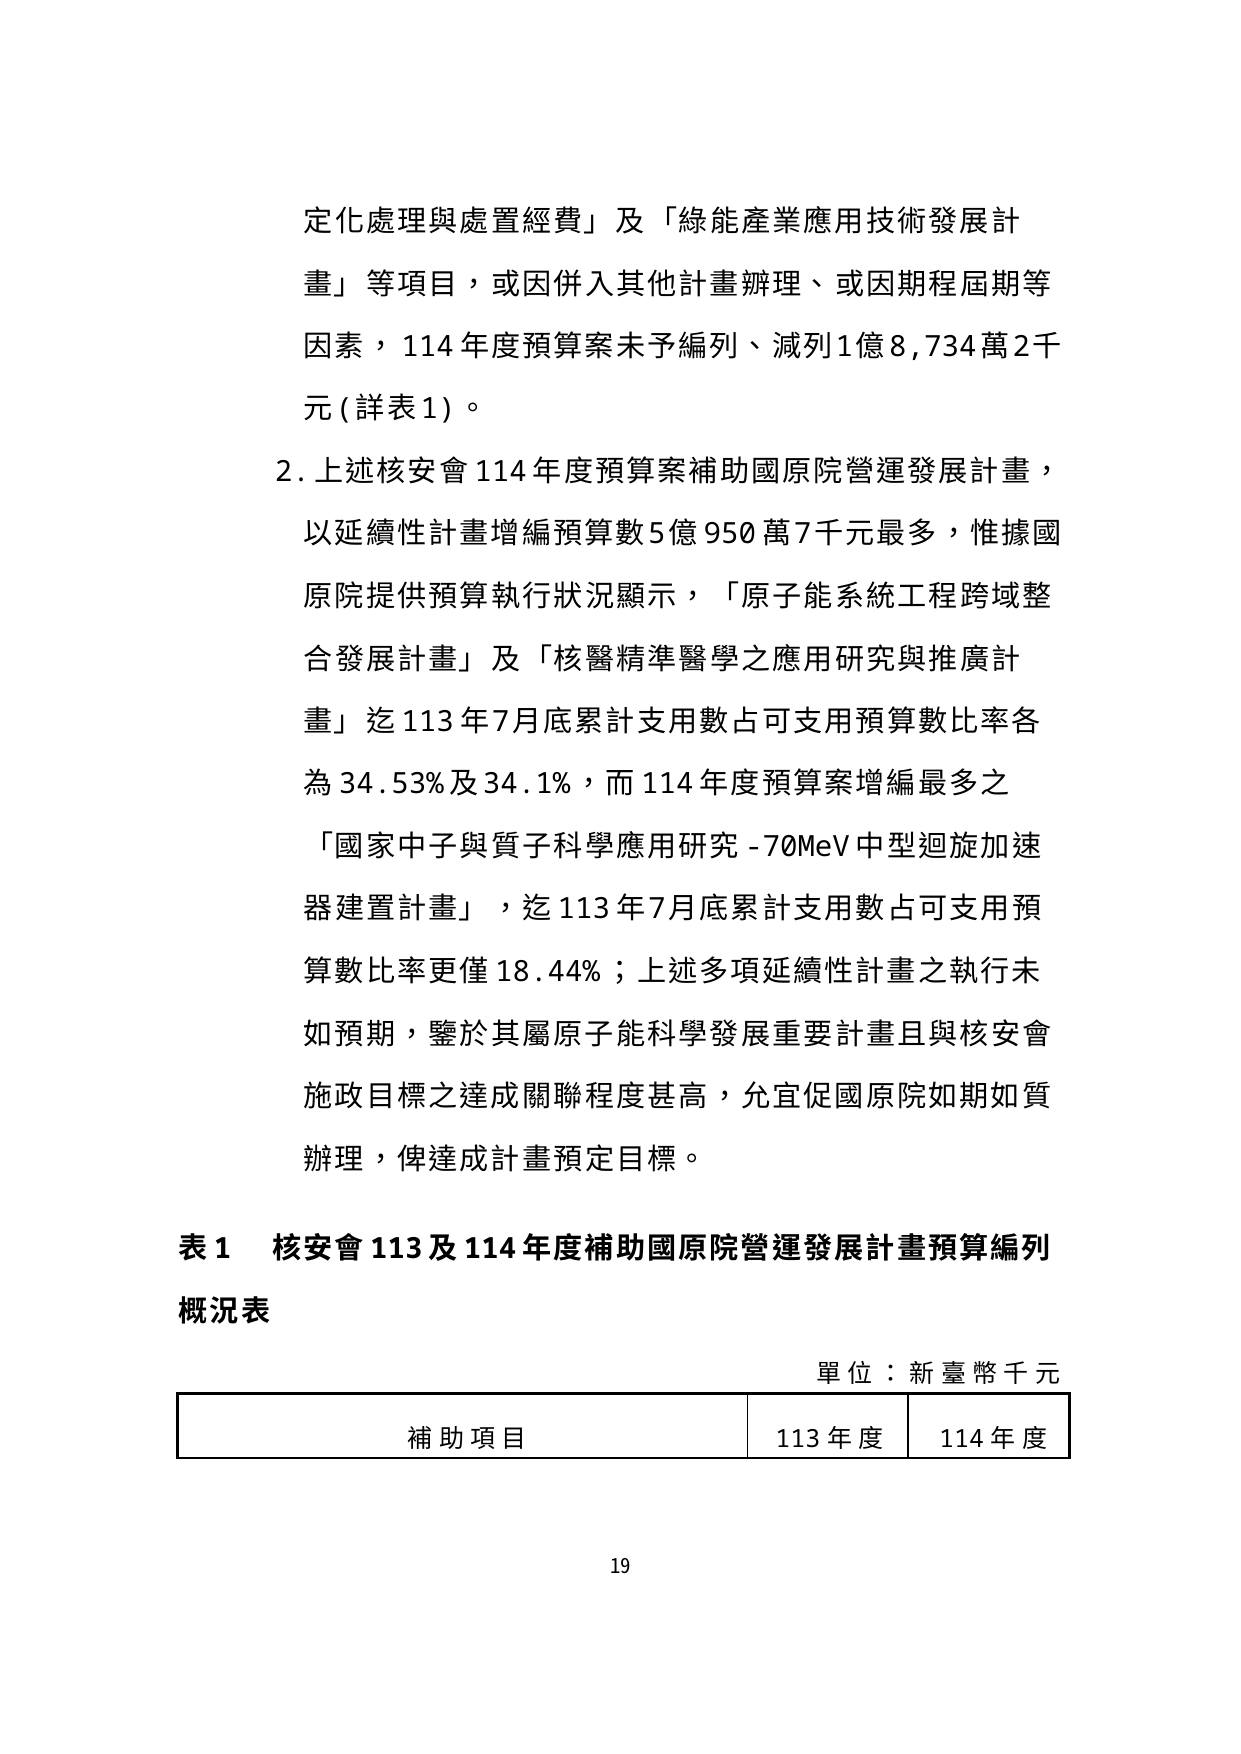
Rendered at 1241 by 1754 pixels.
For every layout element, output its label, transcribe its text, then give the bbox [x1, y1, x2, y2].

text 定化處理與處置經費」及「綠能產業應用技術發展計畫」等項目，或因併入其他計畫辧理、或因期程屆期等因素，114年度預算案未予編列、減列1億8,734萬2千元(詳表1)。 [266, 177, 1063, 427]
table_header 113年度 [748, 1395, 907, 1457]
table_header 114年度 [909, 1395, 1068, 1457]
text 表1 核安會113及114年度補助國原院營運發展計畫預算編列概況表 [177, 1204, 1063, 1329]
table_header 補助項目 [179, 1395, 747, 1457]
text 單位：新臺幣千元 [177, 1329, 1063, 1392]
text 2.上述核安會114年度預算案補助國原院營運發展計畫，以延續性計畫增編預算數5億950萬7千元最多，惟據國原院提供預算執行狀況顯示，「原子能系統工程跨域整合發展計畫」及「核醫精準醫學之應用研究與推廣計畫」迄113年7月底累計支用數占可支用預算數比率各為34.53%及34.1%，而114年度預算案增編最多之「國家中子與質子科學應用研究-70MeV中型迴旋加速器建置計畫」，迄113年7月底累計支用數占可支用預算數比率更僅18.44%；上述多項延續性計畫之執行未如預期，鑒於其屬原子能科學發展重要計畫且與核安會施政目標之達成關聯程度甚高，允宜促國原院如期如質辦理，俾達成計畫預定目標。 [266, 427, 1063, 1177]
